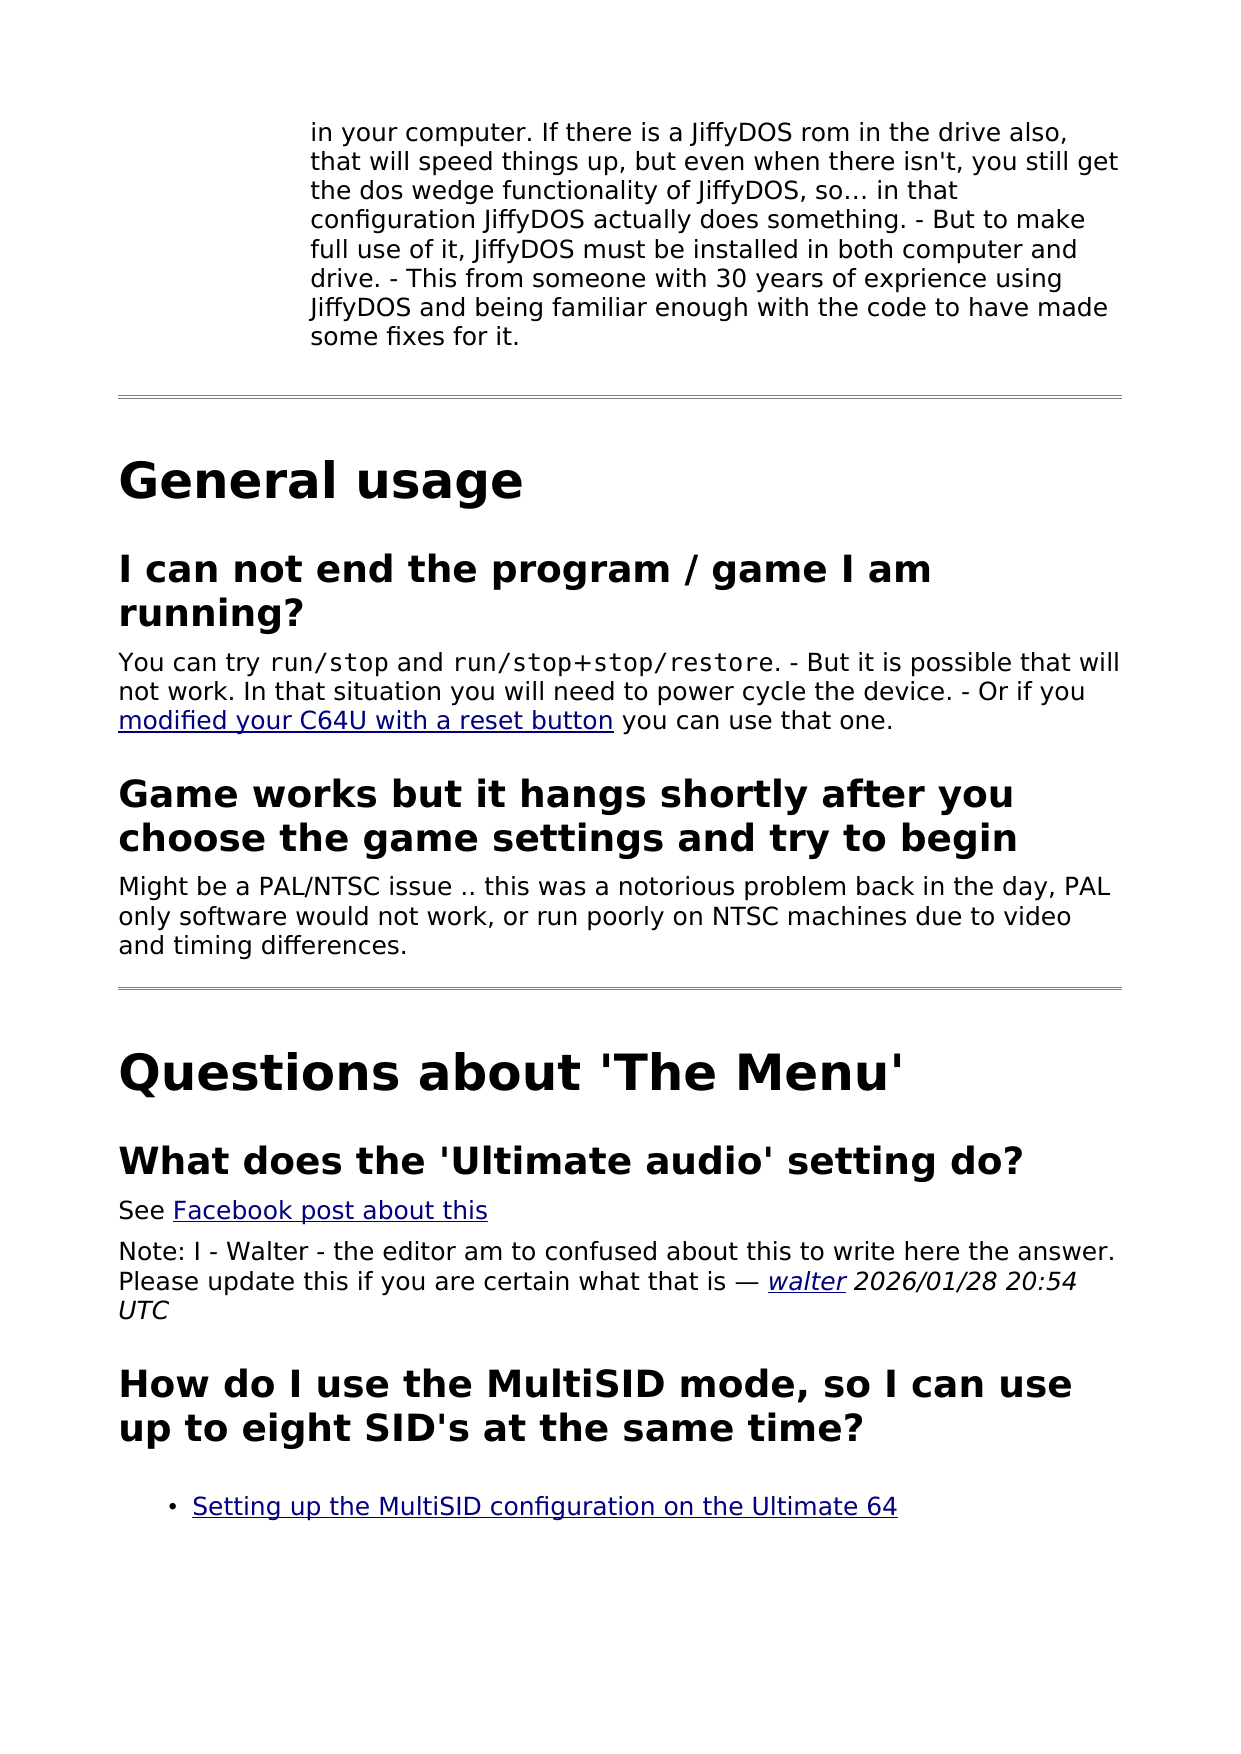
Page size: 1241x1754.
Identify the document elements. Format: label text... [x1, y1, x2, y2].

text See Facebook post about this [118, 1196, 1122, 1225]
list in your computer. If there is a JiffyDOS rom in the drive also, that will speed things up, but even when there isn't, you still get the dos wedge functionality of JiffyDOS, so… in that configuration JiffyDOS actually does something. - But to make full use of it, JiffyDOS must be installed in both computer and drive. - This from someone with 30 years of exprience using JiffyDOS and being familiar enough with the code to have made some fixes for it. [295, 118, 1122, 351]
text Note: I - Walter - the editor am to confused about this to write here the answer. Please update this if you are certain what that is — walter 2026/01/28 20:54 UTC [118, 1237, 1122, 1325]
list Setting up the MultiSID configuration on the Ultimate 64 [177, 1492, 1122, 1521]
text Might be a PAL/NTSC issue .. this was a notorious problem back in the day, PAL only software would not work, or run poorly on NTSC machines due to video and timing differences. [118, 873, 1122, 960]
subtitle What does the 'Ultimate audio' setting do? [118, 1140, 1122, 1183]
subtitle General usage [118, 452, 1122, 511]
subtitle Questions about 'The Menu' [118, 1044, 1122, 1102]
text You can try run/stop and run/stop+stop/restore. - But it is possible that will not work. In that situation you will need to power cycle the device. - Or if you modified your C64U with a reset button you can use that one. [118, 648, 1122, 735]
subtitle How do I use the MultiSID mode, so I can use up to eight SID's at the same time? [118, 1362, 1122, 1450]
subtitle I can not end the program / game I am running? [118, 548, 1122, 635]
subtitle Game works but it hangs shortly after you choose the game settings and try to begin [118, 773, 1122, 860]
